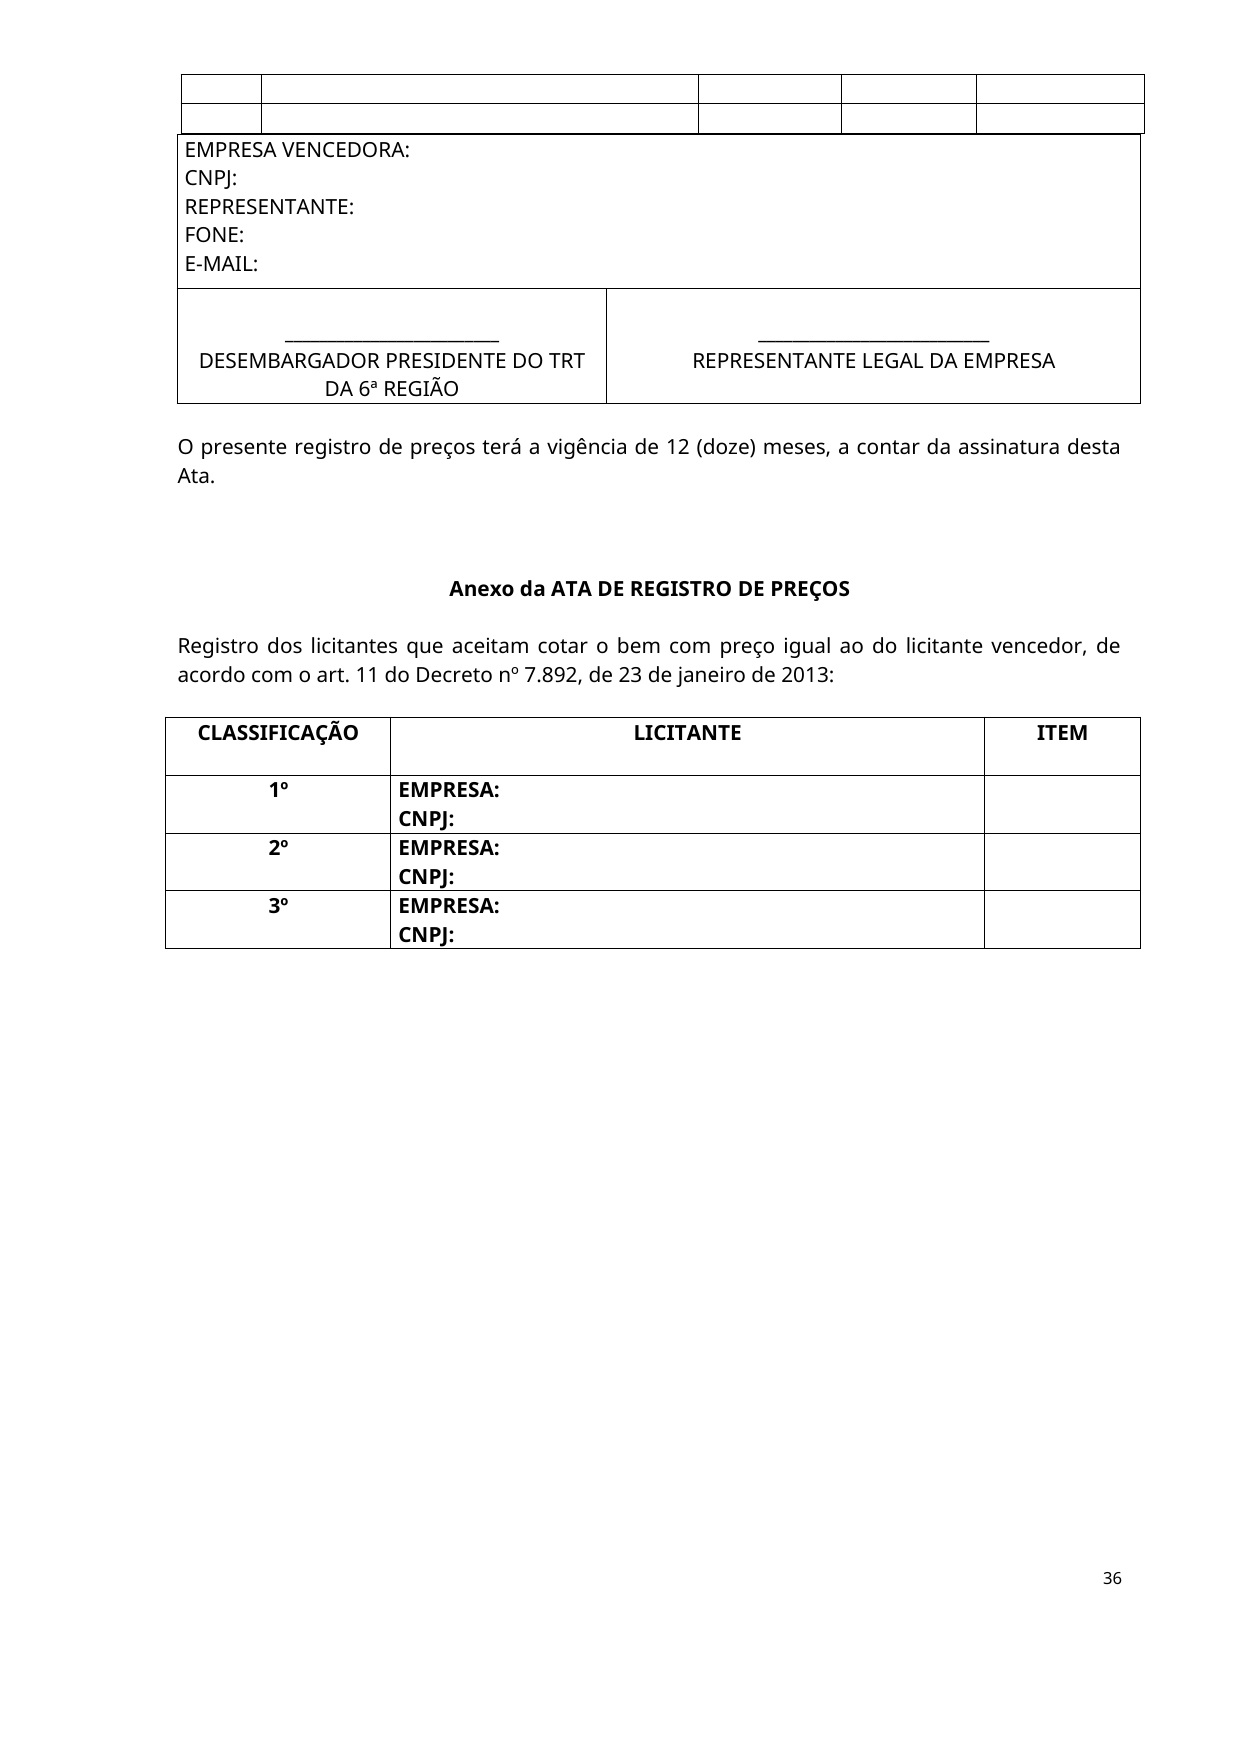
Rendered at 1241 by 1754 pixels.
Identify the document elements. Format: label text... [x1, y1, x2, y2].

table_cell 1º [166, 776, 390, 832]
table_cell [262, 75, 698, 103]
table_cell _________________________ DESEMBARGADOR PRESIDENTE DO TRT DA 6ª REGIÃO [178, 289, 606, 403]
text Registro dos licitantes que aceitam cotar o bem com preço igual ao do licitante vencedor, de acordo com o art. 11 do Decreto nº 7.892, de 23 de janeiro de 2013: [177, 631, 1122, 688]
table_cell [842, 104, 976, 133]
table_cell EMPRESA: CNPJ: [391, 891, 984, 948]
table_cell [699, 75, 841, 103]
table_cell EMPRESA: CNPJ: [391, 834, 984, 890]
table_cell [262, 104, 698, 133]
table_cell ___________________________ REPRESENTANTE LEGAL DA EMPRESA [607, 289, 1140, 403]
table_cell [985, 776, 1140, 832]
text Anexo da ATA DE REGISTRO DE PREÇOS [177, 574, 1122, 603]
table_cell [985, 834, 1140, 890]
table_cell [699, 104, 841, 133]
table_cell EMPRESA: CNPJ: [391, 776, 984, 832]
text O presente registro de preços terá a vigência de 12 (doze) meses, a contar da assinatura desta Ata. [177, 432, 1122, 489]
table_cell [977, 75, 1144, 103]
table_cell 3º [166, 891, 390, 948]
table_cell [977, 104, 1144, 133]
table_header LICITANTE [391, 718, 984, 774]
table_cell [182, 75, 261, 103]
table_header ITEM [985, 718, 1140, 774]
table_header EMPRESA VENCEDORA: CNPJ: REPRESENTANTE: FONE: E-MAIL: [178, 135, 1140, 288]
table_cell [842, 75, 976, 103]
table_cell 2º [166, 834, 390, 890]
table_cell [182, 104, 261, 133]
table_header CLASSIFICAÇÃO [166, 718, 390, 774]
table_cell [985, 891, 1140, 948]
